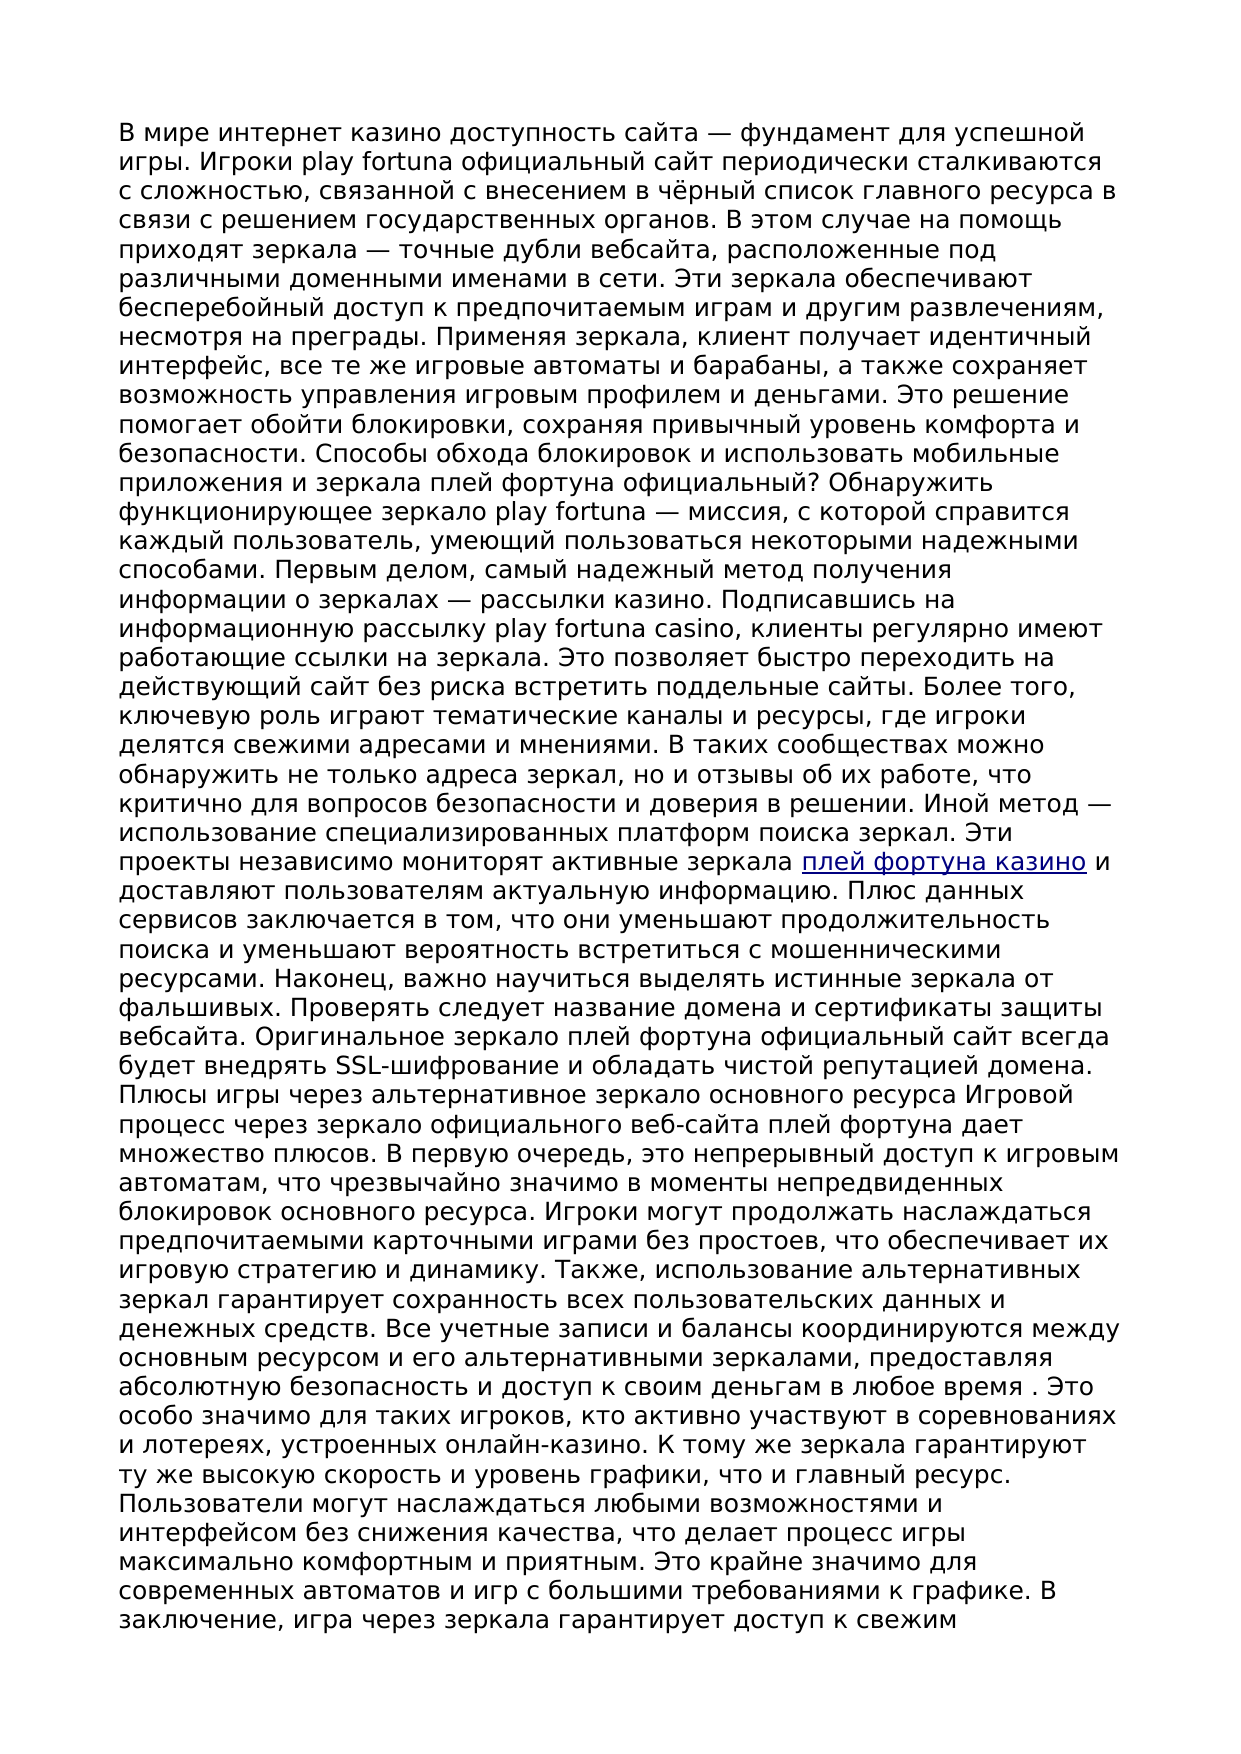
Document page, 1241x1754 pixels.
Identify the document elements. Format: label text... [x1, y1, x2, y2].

text В мире интернет казино доступность сайта — фундамент для успешной игры. Игроки play fortuna официальный сайт периодически сталкиваются с сложностью, связанной с внесением в чёрный список главного ресурса в связи с решением государственных органов. В этом случае на помощь приходят зеркала — точные дубли вебсайта, расположенные под различными доменными именами в сети. Эти зеркала обеспечивают бесперебойный доступ к предпочитаемым играм и другим развлечениям, несмотря на преграды. Применяя зеркала, клиент получает идентичный интерфейс, все те же игровые автоматы и барабаны, а также сохраняет возможность управления игровым профилем и деньгами. Это решение помогает обойти блокировки, сохраняя привычный уровень комфорта и безопасности. Способы обхода блокировок и использовать мобильные приложения и зеркала плей фортуна официальный? Обнаружить функционирующее зеркало play fortuna — миссия, с которой справится каждый пользователь, умеющий пользоваться некоторыми надежными способами. Первым делом, самый надежный метод получения информации о зеркалах — рассылки казино. Подписавшись на информационную рассылку play fortuna casino, клиенты регулярно имеют работающие ссылки на зеркала. Это позволяет быстро переходить на действующий сайт без риска встретить поддельные сайты. Более того, ключевую роль играют тематические каналы и ресурсы, где игроки делятся свежими адресами и мнениями. В таких сообществах можно обнаружить не только адреса зеркал, но и отзывы об их работе, что критично для вопросов безопасности и доверия в решении. Иной метод — использование специализированных платформ поиска зеркал. Эти проекты независимо мониторят активные зеркала плей фортуна казино и доставляют пользователям актуальную информацию. Плюс данных сервисов заключается в том, что они уменьшают продолжительность поиска и уменьшают вероятность встретиться с мошенническими ресурсами. Наконец, важно научиться выделять истинные зеркала от фальшивых. Проверять следует название домена и сертификаты защиты вебсайта. Оригинальное зеркало плей фортуна официальный сайт всегда будет внедрять SSL-шифрование и обладать чистой репутацией домена. Плюсы игры через альтернативное зеркало основного ресурса Игровой процесс через зеркало официального веб-сайта плей фортуна дает множество плюсов. В первую очередь, это непрерывный доступ к игровым автоматам, что чрезвычайно значимо в моменты непредвиденных блокировок основного ресурса. Игроки могут продолжать наслаждаться предпочитаемыми карточными играми без простоев, что обеспечивает их игровую стратегию и динамику. Также, использование альтернативных зеркал гарантирует сохранность всех пользовательских данных и денежных средств. Все учетные записи и балансы координируются между основным ресурсом и его альтернативными зеркалами, предоставляя абсолютную безопасность и доступ к своим деньгам в любое время . Это особо значимо для таких игроков, кто активно участвуют в соревнованиях и лотереях, устроенных онлайн-казино. К тому же зеркала гарантируют ту же высокую скорость и уровень графики, что и главный ресурс. Пользователи могут наслаждаться любыми возможностями и интерфейсом без снижения качества, что делает процесс игры максимально комфортным и приятным. Это крайне значимо для современных автоматов и игр с большими требованиями к графике. В заключение, игра через зеркала гарантирует доступ к свежим [118, 118, 1122, 1635]
